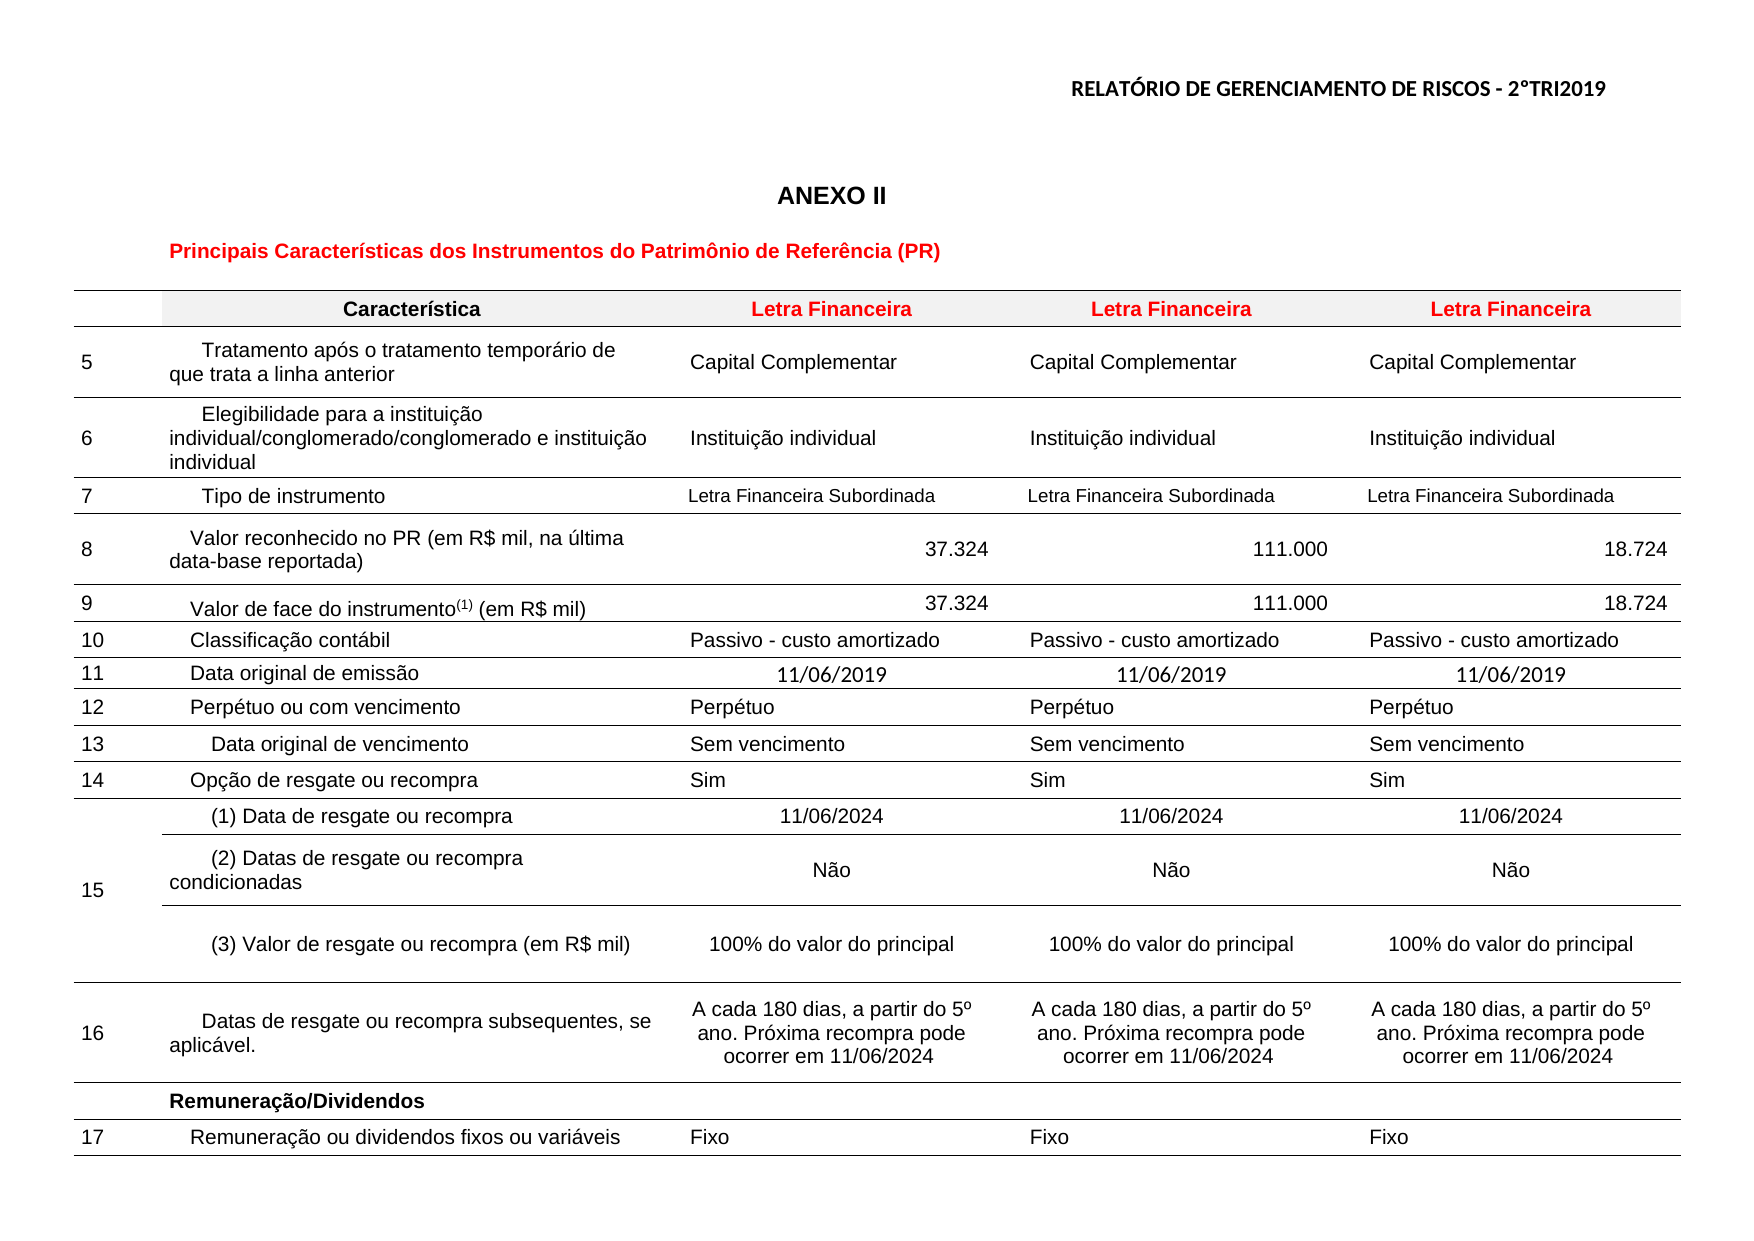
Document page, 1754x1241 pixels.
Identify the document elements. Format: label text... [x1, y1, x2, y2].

table_cell Letra Financeira [1001, 291, 1341, 326]
table_cell 12 [74, 689, 162, 725]
table_cell [74, 237, 162, 263]
table_cell Tratamento após o tratamento temporário de que trata a linha anterior [162, 327, 662, 397]
table_cell 37.324 [662, 514, 1001, 584]
table_cell Letra Financeira [1341, 291, 1681, 326]
table_cell [662, 263, 1001, 290]
table_cell 100% do valor do principal [1341, 906, 1681, 982]
table_cell 11/06/2024 [662, 799, 1001, 834]
table_cell Letra Financeira Subordinada [1341, 478, 1681, 513]
table_cell 100% do valor do principal [662, 906, 1001, 982]
table_cell 111.000 [1001, 585, 1341, 621]
table_header [1341, 177, 1681, 210]
table_cell [162, 263, 662, 290]
table_cell 13 [74, 726, 162, 761]
table_cell Tipo de instrumento [162, 478, 662, 513]
table_cell (2) Datas de resgate ou recompra condicionadas [162, 835, 662, 905]
table_cell Data original de emissão [162, 658, 662, 688]
table_cell Característica [162, 291, 662, 326]
table_cell Perpétuo ou com vencimento [162, 689, 662, 725]
table_cell Capital Complementar [1341, 327, 1681, 397]
table_cell Datas de resgate ou recompra subsequentes, se aplicável. [162, 983, 662, 1082]
table_cell Letra Financeira [662, 291, 1001, 326]
table_cell Não [1341, 835, 1681, 905]
table_cell [1001, 1083, 1341, 1118]
table_cell 111.000 [1001, 514, 1341, 584]
table_cell 37.324 [662, 585, 1001, 621]
table_cell A cada 180 dias, a partir do 5º ano. Próxima recompra pode ocorrer em 11/06/2024 [662, 983, 1001, 1082]
table_cell 11/06/2019 [1341, 658, 1681, 688]
table_cell Fixo [1001, 1120, 1341, 1155]
table_cell (1) Data de resgate ou recompra [162, 799, 662, 834]
table_cell [1341, 263, 1681, 290]
table_cell Instituição individual [662, 398, 1001, 477]
table_cell 18.724 [1341, 514, 1681, 584]
table_cell Letra Financeira Subordinada [1001, 478, 1341, 513]
table_cell Sim [662, 762, 1001, 797]
table_cell Instituição individual [1341, 398, 1681, 477]
table_cell Remuneração/Dividendos [162, 1083, 662, 1118]
table_cell 10 [74, 622, 162, 657]
table_cell Perpétuo [1001, 689, 1341, 725]
table_cell 100% do valor do principal [1001, 906, 1341, 982]
table_cell Principais Características dos Instrumentos do Patrimônio de Referência (PR) [162, 237, 1001, 263]
table_cell A cada 180 dias, a partir do 5º ano. Próxima recompra pode ocorrer em 11/06/2024 [1001, 983, 1341, 1082]
table_cell 11/06/2024 [1001, 799, 1341, 834]
table_cell 11 [74, 658, 162, 688]
table_cell A cada 180 dias, a partir do 5º ano. Próxima recompra pode ocorrer em 11/06/2024 [1341, 983, 1681, 1082]
table_cell Sem vencimento [1341, 726, 1681, 761]
table_cell Letra Financeira Subordinada [662, 478, 1001, 513]
table_cell [1341, 1083, 1681, 1118]
table_cell [1001, 210, 1341, 237]
table_cell 7 [74, 478, 162, 513]
table_cell 6 [74, 398, 162, 477]
table_cell [74, 1083, 162, 1118]
table_cell 11/06/2019 [662, 658, 1001, 688]
table_cell Elegibilidade para a instituição individual/conglomerado/conglomerado e instituição individual [162, 398, 662, 477]
table_header ANEXO II [662, 177, 1001, 210]
table_cell [74, 291, 162, 326]
table_cell [662, 210, 1001, 237]
table_cell Passivo - custo amortizado [662, 622, 1001, 657]
table_cell Passivo - custo amortizado [1001, 622, 1341, 657]
table_cell [1341, 237, 1681, 263]
table_cell Opção de resgate ou recompra [162, 762, 662, 797]
table_cell Fixo [662, 1120, 1001, 1155]
table_cell [662, 1083, 1001, 1118]
table_cell Instituição individual [1001, 398, 1341, 477]
table_cell 17 [74, 1120, 162, 1155]
table_cell [1001, 237, 1341, 263]
table_cell 5 [74, 327, 162, 397]
table_cell Sem vencimento [1001, 726, 1341, 761]
table_cell 15 [74, 799, 162, 982]
table_cell Capital Complementar [662, 327, 1001, 397]
table_cell 9 [74, 585, 162, 621]
table_cell Perpétuo [1341, 689, 1681, 725]
table_cell Não [1001, 835, 1341, 905]
table_cell Fixo [1341, 1120, 1681, 1155]
table_cell [1001, 263, 1341, 290]
table_header [74, 177, 162, 210]
table_cell Remuneração ou dividendos fixos ou variáveis [162, 1120, 662, 1155]
table_cell [162, 210, 662, 237]
table_cell [74, 263, 162, 290]
table_cell Perpétuo [662, 689, 1001, 725]
table_cell 14 [74, 762, 162, 797]
table_cell Data original de vencimento [162, 726, 662, 761]
table_cell Não [662, 835, 1001, 905]
table_header [162, 177, 662, 210]
table_cell Sim [1001, 762, 1341, 797]
table_header [1001, 177, 1341, 210]
table_cell Sem vencimento [662, 726, 1001, 761]
table_cell 8 [74, 514, 162, 584]
table_cell Valor de face do instrumento(1) (em R$ mil) [162, 585, 662, 621]
table_cell Sim [1341, 762, 1681, 797]
table_cell Classificação contábil [162, 622, 662, 657]
table_cell [74, 210, 162, 237]
table_cell (3) Valor de resgate ou recompra (em R$ mil) [162, 906, 662, 982]
table_cell 11/06/2024 [1341, 799, 1681, 834]
table_cell 11/06/2019 [1001, 658, 1341, 688]
table_cell 18.724 [1341, 585, 1681, 621]
table_cell [1341, 210, 1681, 237]
table_cell Valor reconhecido no PR (em R$ mil, na última data-base reportada) [162, 514, 662, 584]
table_cell 16 [74, 983, 162, 1082]
table_cell Passivo - custo amortizado [1341, 622, 1681, 657]
table_cell Capital Complementar [1001, 327, 1341, 397]
